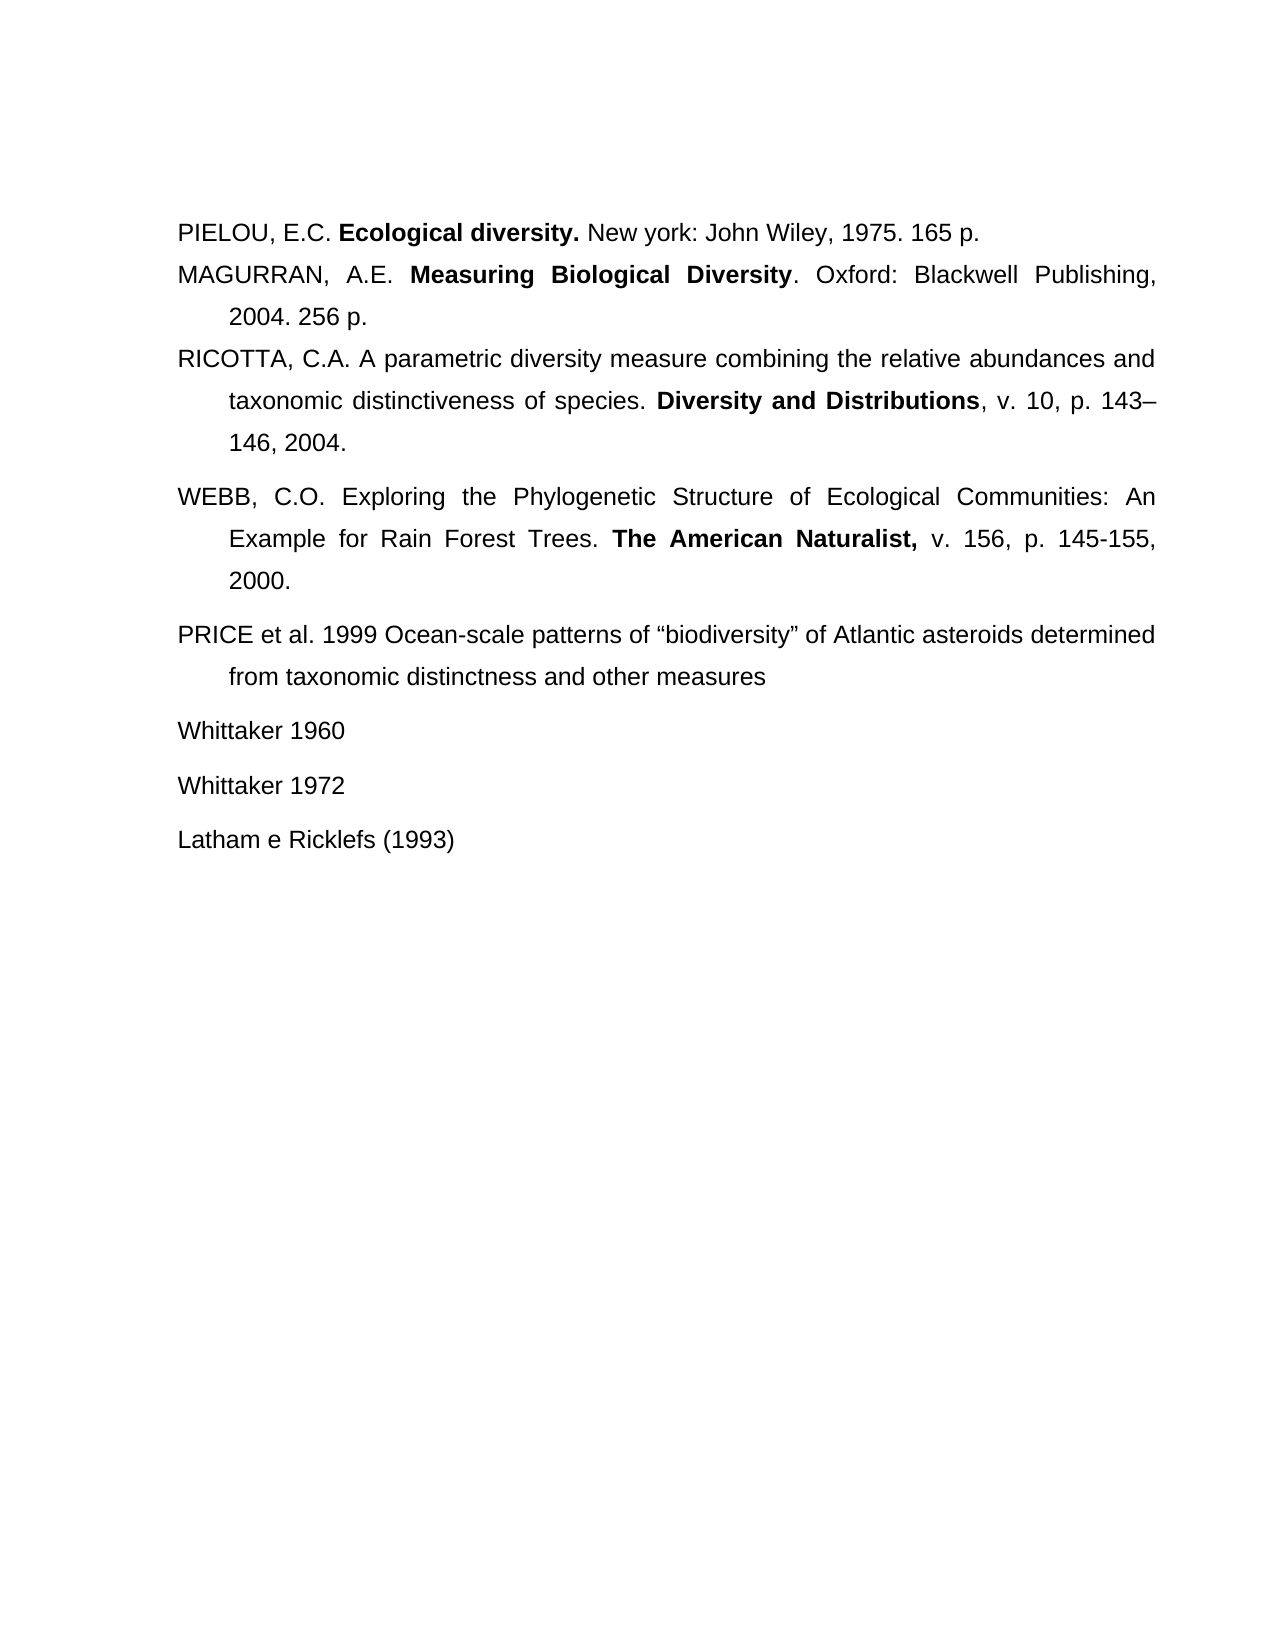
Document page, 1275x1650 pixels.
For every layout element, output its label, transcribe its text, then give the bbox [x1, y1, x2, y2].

text MAGURRAN, A.E. Measuring Biological Diversity. Oxford: Blackwell Publishing, 2004. 256 p. [177, 261, 1157, 331]
text WEBB, C.O. Exploring the Phylogenetic Structure of Ecological Communities: An Example for Rain Forest Trees. The American Naturalist, v. 156, p. 145-155, 2000. [177, 483, 1157, 594]
text PRICE et al. 1999 Ocean-scale patterns of “biodiversity” of Atlantic asteroids determined from taxonomic distinctness and other measures [177, 621, 1157, 691]
text PIELOU, E.C. Ecological diversity. New york: John Wiley, 1975. 165 p. [177, 219, 1157, 247]
text Whittaker 1972 [177, 772, 1157, 799]
text RICOTTA, C.A. A parametric diversity measure combining the relative abundances and taxonomic distinctiveness of species. Diversity and Distributions, v. 10, p. 143–146, 2004. [177, 345, 1157, 456]
text Latham e Ricklefs (1993) [177, 826, 1157, 854]
text Whittaker 1960 [177, 717, 1157, 745]
